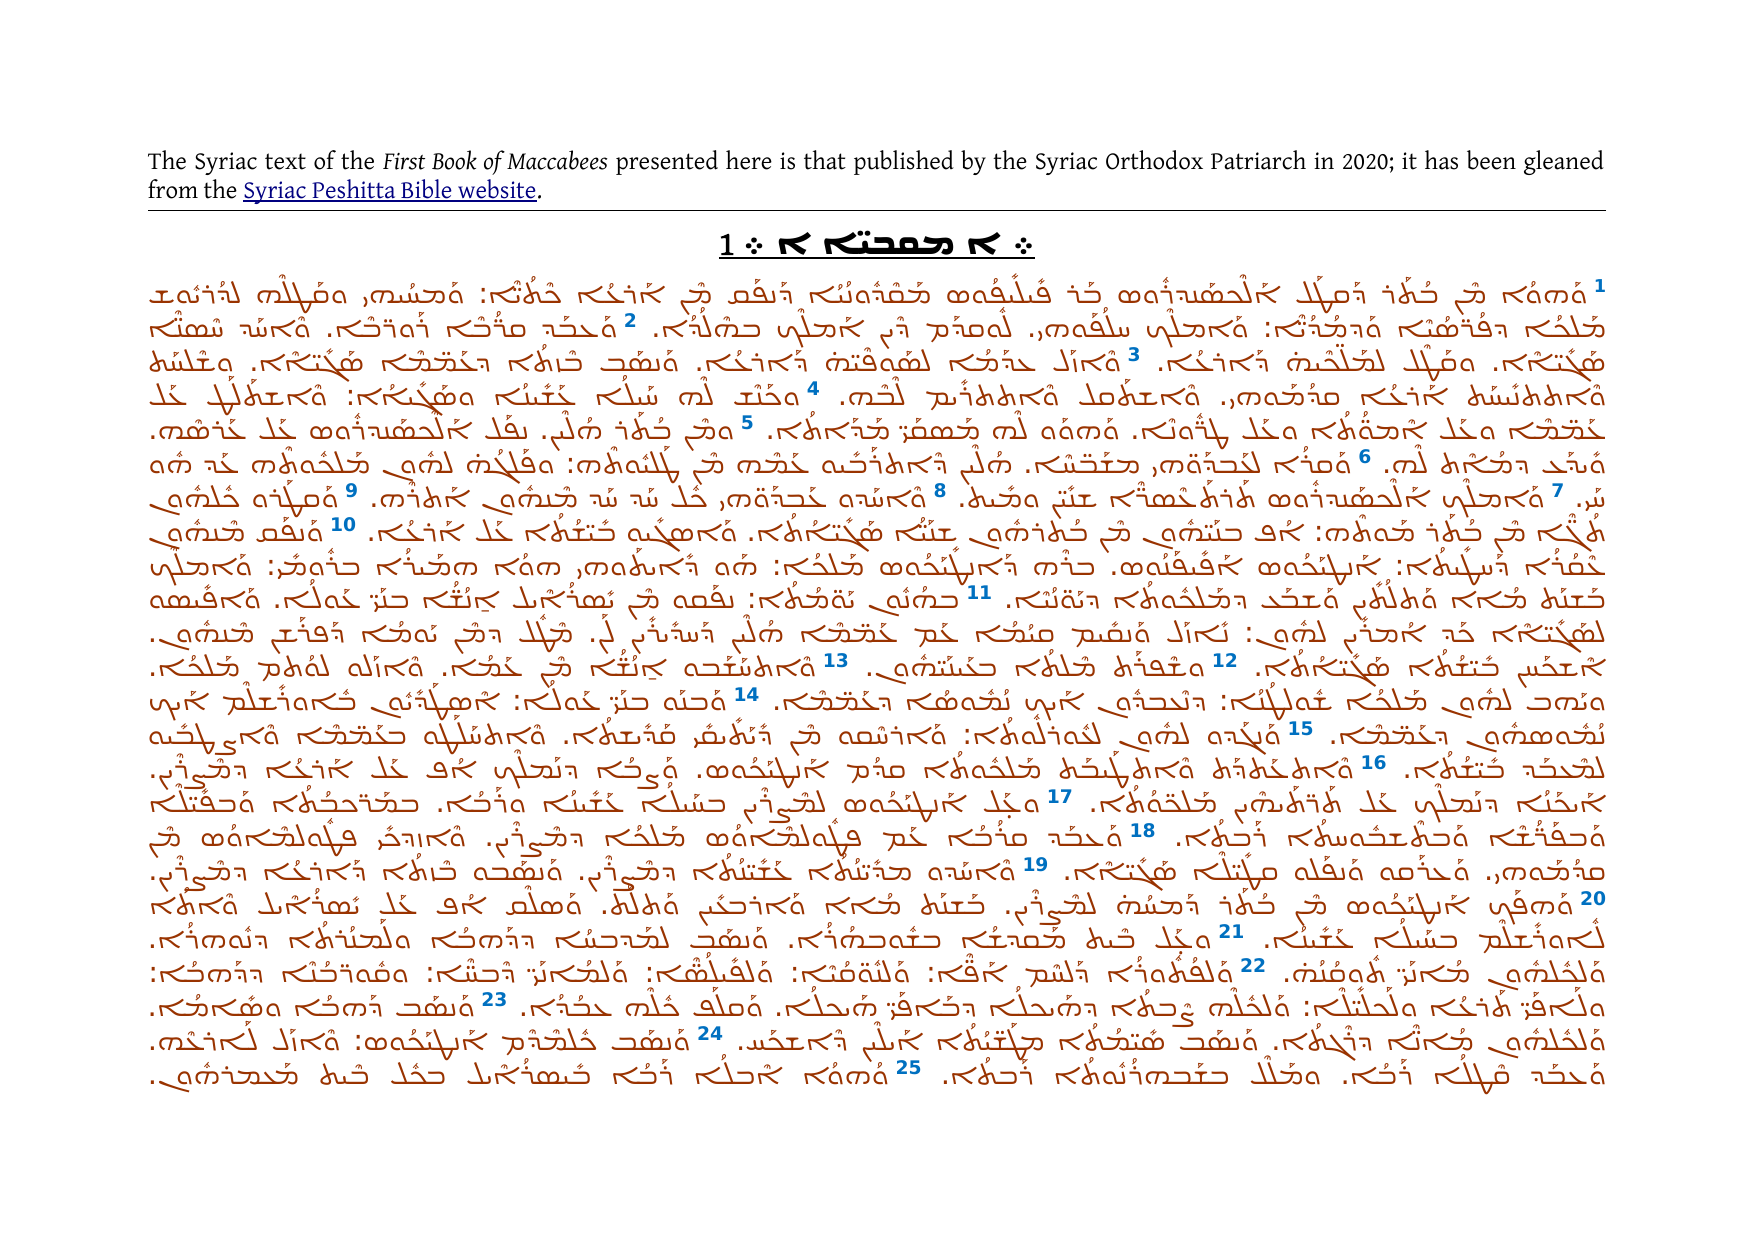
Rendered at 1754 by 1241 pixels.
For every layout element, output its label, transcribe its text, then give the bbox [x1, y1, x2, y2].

text 1 ܘܰܗܘܳܐ ܡܶܢ ܒܳܬܰܪ ܕܰܩܛܰܠ ܐܰܠܶܟܣܰܢܕܪܽܘܣ ܒܰܪ ܦܺܝܠܺܝܦܳܘܣ ܡܰܩܶܕܽܘܢܳܝܳܐ ܕܰܢܦܰܩ ܡܶܢ ܐܰܪܥܳܐ ܟܶܬܳܝ̈ܶܐ: ܘܰܡܚܳܝܗܝ ܘܩܰܛܠܶܗ ܠܕܳܪܝܽܘܫ ܡܰܠܟܳܐ ܕܦܳܪ̈ܣܳܝܶܐ ܘܰܕܡܳܕܳܝ̈ܶܐ: ܘܰܐܡܠܶܟ ܚܠܳܦܰܘܗܝ. ܠܽܘܩܕܰܡ ܕܶܝܢ ܐܰܡܠܶܟ ܒܗܶܠܳܕܳܐ. 2 ܘܰܥܒܰܕ ܩܪ̈ܳܒܶܐ ܪܰܘܪ̈ܒܶܐ. ܘܶܐܚܰܕ ܚܶܣܢ̈ܶܐ ܣܰܓܺܝ̈ܐܶܐ. ܘܩܰܛܶܠ ܠܡܰܠ̈ܟܶܝܗ̇ ܕܰܐܪܥܳܐ. 3 ܘܶܐܙܰܠ ܥܕܰܡܳܐ ܠܣܰܘܦܶܝ̈ܗ̇ ܕܰܐܪܥܳܐ. ܘܰܢܣܰܒ ܒܶܙܬܳܐ ܕܥܰܡ̈ܡܶܐ ܣܰܓܺܝ̈ܐܶܐ. ܘܫܶܠܚܰܬ ܘܶܐܬܬܢܺܝܚܰܬ ܐܰܪܥܳܐ ܩܕܳܡܰܘܗܝ. ܘܶܐܫܬܰܩܠ ܘܶܐܬܬܪܺܝܡ ܠܶܒܶܗ. 4 ܘܟܰܢܶܫ ܠܶܗ ܚܰܝܠܳܐ ܥܰܫܺܝܢܳܐ ܘܣܰܓܺܝܐܳܐ: ܘܶܐܫܬܰܠܰܛ ܥܰܠ ܥܰܡ̈ܡܶܐ ܘܥܰܠ ܐܶܡܘ̈ܳܬܳܐ ܘܥܰܠ ܛܪ̈ܽܘܢܶܐ. ܘܰܗܘܰܘ ܠܶܗ ܡܰܣܩܰܝ̈ ܡܰܕܰܐܬܳܐ. 5 ܘܡܶܢ ܒܳܬܰܪ ܗܳܠܶܝܢ. ܢܦܰܠ ܐܰܠܶܟܣܰܢܕܪܽܘܣ ܥܰܠ ܥܰܪܣܶܗ. ܘܺܝܕܰܥ ܕܡܳܐܶܬ ܠܶܗ. 6 ܘܰܩܪܳܐ ܠܥܰܒܕܰܘ̈ܗܝ ܡܫܰܒ̈ܚܶܐ. ܗܳܠܶܝܢ ܕܶܐܬܪܰܒܺܝܘ ܥܰܡܶܗ ܡܶܢ ܛܰܠܝܽܘܬܶܗ: ܘܦܰܠܓܳܗ̇ ܠܗܽܘܢ ܡܰܠܟܽܘܬܶܗ ܥܰܕ ܗܽܘ ܚܰܝ. 7 ܘܰܐܡܠܶܟ ܐܰܠܶܟܣܰܢܕܪܽܘܣ ܬܰܪܬܰܥܶܣܖ̈ܶܐ ܫܢܺܝ̈ܢ ܘܡܺܝܬ. 8 ܘܶܐܚܰܕܘ ܥܰܒܕܰܘ̈ܗܝ ܟܽܠ ܚܰܕ ܚܰܕ ܡܶܢܗܽܘܢ ܐܰܬܪܶܗ. 9 ܘܰܩܛܰܪܘ ܟܽܠܗܽܘܢ ܬܳܓ̈ܶܐ ܡܶܢ ܒܳܬܰܪ ܡܰܘܬܶܗ: ܐܳܦ ܒܢܰܝ̈ܗܽܘܢ ܡܶܢ ܒܳܬܪܗܽܘܢ ܫܢܰܝ̈ܳܐ ܣܰܓܺܝ̈ܐܳܬܳܐ. ܘܰܐܣܓܺܝܘ ܒܺܝ̈ܫܳܬܳܐ ܥܰܠ ܐܰܪܥܳܐ. 10 ܘܰܢܦܰܩ ܡܶܢܗܽܘܢ ܥܶܩܳܪܳܐ ܕܰܚܛܺܝܬܳܐ: ܐܰܢܛܝܰܟܳܘܣ ܐܰܦܺܝܦܰܢܳܘܣ. ܒܪܶܗ ܕܰܐܢܛܺܝܰܟܳܘܣ ܡܰܠܟܳܐ: ܗܰܘ ܕܺܐܝܬܰܘܗܝ ܗܘܳܐ ܗܡܰܝܪܳܐ ܒܪܽܘܡܺܝ: ܘܰܐܡܠܶܟ ܒܰܫܢܰܬ ܡܳܐܐ ܘܰܬܠܳܬܺܝܢ ܘܰܫܒܰܥ ܕܡܰܠܟܽܘܬܳܐ ܕܝܰܘ̈ܢܳܝܶܐ. 11 ܒܗܳܢܽܘܢ ܝܰܘ̈ܡܳܬܳܐ: ܢܦܰܩܘ ܡܶܢ ܝܺܣܪܳܐܶܝܠ ܐ̱ܢܳܫ̈ܳܐ ܒܢܰܝ̈ ܥܰܘܠܳܐ. ܘܰܐܦܺܝܣܘ ܠܣܰܓܺܝ̈ܐܶܐ ܟܰܕ ܐܳܡܪܺܝܢ ܠܗܽܘܢ: ܢܺܐܙܰܠ ܘܰܢܩܺܝܡ ܩܝܳܡܳܐ ܥܰܡ ܥܰܡ̈ܡܶܐ ܗܳܠܶܝܢ ܕܰܚܕܺܝܪܺܝܢ ܠܰܢ. ܡܶܛܽܠ ܕܡܶܢ ܝܰܘܡܳܐ ܕܰܦܪܰܫܢ ܡܶܢܗܽܘܢ. ܐܶܫܟܰܚܢ ܒܺܝ̈ܫܳܬܳܐ ܣܰܓܺܝ̈ܐܳܬܳܐ. 12 ܘܫܶܦܪܰܬ ܡܶܠܬܳܐ ܒܥܰܝܢܰܝ̈ܗܽܘܢ. 13 ܘܶܐܬܚܰܫܰܒܘ ܐ̱ܢܳܫ̈ܳܐ ܡܶܢ ܥܰܡܳܐ. ܘܶܐܙܰܠܘ ܠܘܳܬܡ ܡܰܠܟܳܐ. ܘܝܰܗܒ ܠܗܽܘܢ ܡܰܠܟܳܐ ܫܽܘܠܛܳܢܳܐ: ܕܢܶܥܒܕܽܘܢ ܐܰܝܟ ܢܳܡܽܘܣܳܐ ܕܥܰܡ̈ܡܶܐ. 14 ܘܰܒܢܰܘ ܒܢܰܝ̈ ܥܰܘܠܳܐ: ܐܶܣܛܰܕܺܝܽܘܢ ܒܽܐܘܪܺܫܠܶܡ ܐܰܝܟ ܢܳܡܽܘܣܗܽܘܢ ܕܥܰܡ̈ܡܶܐ. 15 ܘܰܢܓܰܕܘ ܠܗܽܘܢ ܠܥܽܘܪܠܽܘܬܳܐ: ܘܰܐܪܚܶܩܘ ܡܶܢ ܕܺܝܰܬܺܝܩܺܝ ܩܰܕܺܝܫܬܳܐ. ܘܶܐܬܚܰܠܰܛܘ ܒܥܰܡ̈ܡܶܐ ܘܶܐܨܛܒܺܝܘ ܠܡܶܥܒܰܕ ܒܺܝ̈ܫܳܬܳܐ. 16 ܘܶܐܬܥܰܬܕܰܬ ܘܶܐܬܛܰܝܒܰܬ ܡܰܠܟܽܘܬܳܐ ܩܕܳܡ ܐܰܢܛܝܰܟܳܘܣ. ܘܰܨܒܳܐ ܕܢܰܡܠܶܟ ܐܳܦ ܥܰܠ ܐܰܪܥܳܐ ܕܡܶܨܪܶܝܢ. ܐܰܝܟܰܢܳܐ ܕܢܰܡܠܶܟ ܥܰܠ ܬܰܪ̈ܬܰܝܗܶܝܢ ܡܰܠܟ̈ܘܳܬܳܐ. 17 ܘܥ̣ܰܠ ܐܰܢܛܝܰܟܳܘܣ ܠܡܶܨܪܶܝܢ ܒܚܰܝܠܳܐ ܥܰܫܺܝܢܳܐ ܘܪܰܒܳܐ. ܒܡܰܪ̈ܟܒܳܬܳܐ ܘܰܒܦܺܝ̈ܠܶܐ ܘܰܒܦܰܪ̈ܳܫܶܐ ܘܰܒܬܶܫܒܽܘܚܬܳܐ ܪܰܒܬܳܐ. 18 ܘܰܥܒܰܕ ܩܪܳܒܳܐ ܥܰܡ ܦܛܽܘܠܡܶܐܘܳܣ ܡܰܠܟܳܐ ܕܡܶܨܪܶܝܢ. ܘܶܐܙܕܟܺܝ ܦܛܽܘܠܡܶܐܘܳܣ ܡܶܢ ܩܕܳܡܰܘܗܝ. ܘܰܥܪܰܩܘ ܘܰܢܦܰܠܘ ܩܛܺܝ̈ܠܶܐ ܣܰܓܺܝ̈ܐܶܐ. 19 ܘܶܐܚܰܕܘ ܡܕܺܝ̈ܢܳܬܳܐ ܥܰܫܺܝ̈ܢܳܬܳܐ ܕܡܶܨܪܶܝܢ. ܘܰܢܣܰܒܘ ܒܶܙܬܳܐ ܕܰܐܪܥܳܐ ܕܡܶܨܪܶܝܢ. 20 ܘܰܗܦܰܟ ܐܰܢܛܝܰܟܳܘܣ ܡܶܢ ܒܳܬܰܪ ܕܰܡܚܳܗ̇ ܠܡܶܨܪܶܝܢ. ܒܰܫܢܰܬ ܡܳܐܐ ܘܰܐܪܒܥܺܝܢ ܘܰܬܠܳܬ. ܘܰܣܠܶܩ ܐܳܦ ܥܰܠ ܝܺܣܪܳܐܶܝܠ ܘܶܐܬܳܐ ܠܽܐܘܪܺܫܠܶܡ ܒܚܰܝܠܳܐ ܥܰܫܺܝܢܳܐ. 21 ܘܥ̣ܰܠ ܒܶܝܬ ܡܰܩܕܫܳܐ ܒܫܽܘܒܗܳܪܳܐ. ܘܰܢܣܰܒ ܠܡܰܕܒܚܳܐ ܕܕܰܗܒܳܐ ܘܠܰܡܢܳܪܬܳܐ ܕܢܽܘܗܪܳܐ. ܘܰܠܟܽܠܗܽܘܢ ܡܳܐܢܰܝ̈ ܬܽܘܩܳܢܳܗ̇. 22 ܘܰܠܦܳܬܽܘܪܳܐ ܕܰܠܚܶܡ ܐܰܦ̈ܶܐ: ܘܰܠܢܽܘ̈ܩܳܝܶܐ: ܘܰܠܦܺܝܠܳܣ̈ܶܐ: ܘܰܠܡܳܐܢܰܝ̈ ܕܶܒܚ̈ܶܐ: ܘܩܽܘܪ̈ܒܳܢܶܐ ܕܕܰܗܒܳܐ: ܘܠܰܐܦܰܝ̈ ܬܰܪܥܳܐ ܘܠܰܟܠܺܝ̈ܠܶܐ: ܘܰܠܟܽܠܶܗ ܨܶܒܬܳܐ ܕܗܰܝܟܠܳܐ ܕܒܰܐܦܰܝ̈ ܗܰܝܟܠܳܐ. ܘܰܩܠܰܦ ܟܽܠܶܗ ܥܒܳܕܳܐ. 23 ܘܰܢܣܰܒ ܕܰܗܒܳܐ ܘܣܺܐܡܳܐ. ܘܰܠܟܽܠܗܽܘܢ ܡܳܐܢ̈ܶܐ ܕܪܶܓܬܳܐ. ܘܰܢܣܰܒ ܣܺܝ̈ܡܳܬܳܐ ܡܛܰܫ̈ܝܳܬܳܐ ܐܰܝܠܶܝܢ ܕܶܐܫܟܰܚ. 24 ܘܰܢܣܰܒ ܟܽܠܡܶܕܶܡ ܐܰܢܛܝܰܟܳܘܣ: ܘܶܐܙܰܠ ܠܰܐܪܥܶܗ. ܘܰܥܒܰܕ ܩܶܛܠܳܐ ܪܰܒܳܐ. ܘܡܰܠܶܠ ܒܫܰܒܗܪܳܢܽܘܬܳܐ ܪܰܒܬܳܐ. 25 ܘܳܗܘܳܐ ܐܶܒܠܳܐ ܪܰܒܳܐ ܒܺܝܣܪܳܐܶܝܠ ܒܟܽܠ ܒܶܝܬ ܡܰܥܡܪܗܽܘܢ. 26 ܘܶܐܬܬܰܢܰܚܘ ܪ̈ܺܝܫܳܢܶܐ ܘܣܳܒ̈ܶܐ ܘܰܥܠܰܝ̈ܡܶܐ. ܘܰܒܬܽܘ̈ܠܳܬܳܐ ܐܶܫܬܰܦܰܠ̈ܝ ܘܶܐܫܬܰܚܠܰܦ ܫܽܘܦܪܗܽܘܢ ܕܢܶܫ̈ܶܐ. 27 ܘܟܽܠ ܚܰܬܢܳܐ ܢܣܰܒ ܥܠܰܘܗܝ ܐܶܒܠܳܐ. ܘܰܕܝܳܬܒܳܐ ܒܓܰܘ ܓܢܽܘܢܳܐ ܐܶܬܰܐܒܠܰܬ. 28 ܘܶܐܬܬܙܺܝܥܰܬ ܐܰܪܥܳܐ ܥܰܠ ܥܳܡܽܘܪ̈ܶܝܗ̇. ܘܟܽܠܶܗ ܒܶܝܬ ܝܰܥܩܽܘܒ ܠܒܶܫܘ ܒܶܗܬܬܳܐ. 29 ܘܡܶܢ ܒܳܬܰܪ ܬܰܪܬܶܝܢ ܫܢܺܝ̈ܢ. ܫܰܕܰܪ ܐܰܢܛܝܰܟܳܘܣ ܡܰܠܟܳܐ ܪܺܝܫܳܐ ܕܰܬܒܰܥܬܳܐ ܕܡܰܕܰܐܬܳܐ ܒܰܐܪܥܳܐ ܕܺܝܗܽܘܕ. ܘܶܐܬܳܐ ܠܽܐܘܪܺܫܠܺܡ ܒܚܰܝܠܳܐ ܥܰܫܺܝܢܳܐ ܘܪܰܒܳܐ. 30 ܘܡܰܠܶܠ ܡ̈ܶܠܶܐ ܕܰܫܠܳܡܳܐ ܒܢܶܟܠܳܐ: ܘܗܰܝܡܢܽܘܗܝ. ܘܰܢܦܰܠ ܥܰܠ ܡܕܺܝܢܬܳܐ ܡܶܢ ܫܶܠܝܳܐ: ܘܰܡܚܳܗ̇ ܡܚܽܘܬܳܐ ܪܰܒܬܳܐ. ܘܶܐܒܰܕ ܥܰܡܳܐ ܣܰܓܺܝܐܳܐ ܡܶܢ ܝܺܣܪܳܐܶܝܠ. 31 ܘܰܢܣܰܒ ܒܶܙܬܳܐ ܕܰܡܕܺܝܢܬܳܐ: ܘܰܐܘܩܕܳܗ̇ ܒܢܽܘܪܳܐ. ܘܣܰܚܶܦ ܒܳܬܶܝ̈ܗ̇ ܘܰܠܫܽܘܪܳܐ ܟܰܕ ܚܳܕܰܪ. 32 ܘܰܫܒܳܐ ܢܶܫܰܝ̈ܗܽܘܢ ܘܰܒܢܰܝ̈ܗܽܘܢ ܘܰܒܥܺܝܪܗܽܘܢ. ܘܺܝܪܶܬܘ ܒܗܽܘܢ ܝܽܘܪܬܳܢܳܐ. 33 ܘܰܒܢܰܘ ܠܰܡܕܺܢܬܶܗ ܕܕܰܘܺܝܕ ܒܫܽܘܪܳܐ ܪܰܒܳܐ ܘܚܰܣܺܝܢܳܐ ܘܰܒܡܰܓܕ̈ܠܶܐ ܥܰܫܺܝ̈ܢܶܐ. ܘܰܗܘܳܬ ܠܗܽܘܢ ܠܡܶܪܕܳܐ. 34 ܘܰܐܘܬܶܒܘ ܒܳܗ̇ ܥܰܡܳܐ ܚܰܛܳܝܳܐ: ܐ̱ܢܳܫ̈ܳܐ ܥܳܒܕܰܝ̈ ܥܰܘܠܳܐ. ܘܶܐܬܥܰܫܰܢܘ ܒܳܗ̇. 35 ܘܣܳܡܘ ܒܳܗ̇ ܙܰܝܢܳܐ ܘܪ̈ܽܘܙܺܝܩܶܐ. ܘܟܰܢܶܫܘ ܟܽܠܳܗ̇ ܒܶܙܬܳܐ ܕܽܐܘܪܺܫܠܶܡ: ܘܣܳܡܘ ܬܰܡܳܢ. 36 ܘܰܗܘܳܬ ܠܦܰܚܳܐ ܪܰܒܳܐ. ܘܰܗܘܳܬ ܠܥܽܘܘܳܟܳܐ ܠܒܶܝܬ ܡܰܩܕܫܳܐ ܘܰܠܬܽܘܩܰܠܬܳܐ ܘܰܠܡܰܟ̈ܫܽܘܠܶܐ ܒܺܝ̈ܫܶܐ ܠܺܝܣܪܳܐܶܝܠ ܒܟܽܠܙܒܰܢ. 37 ܘܶܐܫܰܕܘ ܕܡܳܐ ܙܰܟܳܝܳܐ ܚܕܳܖ̈ܰܝ ܒܶܝܬ ܡܰܩܕܫܳܐ: ܘܛܰܡܐܘܽܗܝ ܠܒܶܝܬ ܡܰܩܕܫܳܐ. 38 ܘܰܥܪܰܩܘ ܡܶܛܽܠܳܬܗܽܘܢ ܝܳܬܒܶܝ̈ܗ̇ ܕܽܐܘܪܺܫܠܶܡ. ܘܰܗܘܳܬ ܒܶܝܬ ܡܰܥܡܪܳܐ ܠܢܽܘܟܪܳܝܳܐ. ܘܰܗܘܳܬ ܢܽܘܟܪܳܝܬܳܐ ܠܝܰܠܕܶܝ̈ܗ̇. ܘܰܒܢܶܝ̈ܗ̇ ܫܰܒܩܽܘܗ̇. 39 ܘܒܶܝܬ ܡܰܩܕܫܳܗ̇ ܚܪܶܒ ܐܰܝܟ ܡܰܕܒܪܳܐ. ܥܰܕܥܺܐܕܶܝ̈ܗ̇ ܐܶܬܗܰܦܰܟܘ ܠܶܐܒܠܳܐ: ܘܫܰܒܶܝ̈ܗ̇ ܠܚܶܣܕܳܐ: ܘܺܐܝܩܳܪܳܗ̇ ܠܨܰܥܪܳܐ. 40 ܐܰܝܟ ܣܽܘܓܳܐܐ ܕܬܶܫܒܽܘܚܬܳܗ̇: ܗܳܟܰܢܳܐ ܣܓܺܝ ܨܰܥܪܳܗ̇. ܘܪܰܘܡܳܗ̇ ܐܶܬܗܦܶܟ ܠܡܽܘܟܳܟܳܐ. 41 ܘܰܟܬܰܒ ܐܰܢܛܝܰܟܳܘܣ ܡܰܠܟܳܐ ܠܟܽܠܳܗ̇ ܡܰܠܟܽܘܬܶܗ: ܕܢܶܗܘܽܘܢ ܟܽܠܗܽܘܢ ܥܰܡܳܐ ܚܰܕ. 42 ܘܰܕܢܶܫܒܽܘܩ ܟܽܠܢܳܫ ܢܳܡܽܘܣܶܗ. ܘܩܰܒܶܠܘ ܟܽܠܗܽܘܢ ܥܰܡ̈ܡܶܐ ܕܢܶܥܒܕܽܘܢ ܐܰܝܟ ܡܶܠܬܶܗ ܕܡܰܠܟܳܐ. 43 ܘܣܰܓܺܝ̈ܐܶܐ ܡܶܢ ܝܺܣܪܐܶܝܠ ܐܶܨܛܒܺܝܘ ܒܦܽܘܠܚܳܢܶܗ. ܘܕܰܒܰܚܘ ܠܰܦܬܰܟܖ̈ܰܘܗܝ: ܘܰܐܚܶܠܘ ܫܰܒܬܳܐ. 44 ܘܫܰܕܰܪ ܡܰܠܟܳܐ ܐܰܢܛܝܰܟܳܘܣ ܒܝܰܕ ܐܺܝܙܓܰܕܰܘ̈ܗܝ ܠܽܐܘܪܺܫܠܶܡ ܘܰܠܩܽܘܪ̈ܝܳܐ ܕܺܝܗܽܘܕܳܐ. ܕܢܺܐܙܽܠܘܢ ܒܳܬܰܪ ܢܳܡܽܘ̈ܣܶܐ ܢܳܘܟܪ̈ܳܝܶܐ ܕܰܐܪܥܳܐ. 45 ܘܰܕܢܶܬܟܠܽܘܢ ܕܶܒ̈ܚܶܐ ܘܢܽܘ̈ܩܳܝܶܐ ܘܩܽܘܪ̈ܒܳܢܶܐ ܡܶܢ ܒܶܝܬ ܡܰܩܕܫܳܐ: ܘܰܠܡܰܚܳܠܽܘ ܫܰܒ̈ܶܐ ܘܥܰܕܥܺܐܕ̈ܶܐ. 46 ܘܠܰܡܛܰܡܳܐܽܘ ܠܶܒܝܬ ܡܰܩܕܫܳܐ: ܘܩܽܘܕܫܳܐ. 47 ܘܰܕܢܶܒܢܽܘܢ ܥܠܰܘ̈ܳܬܳܐ ܘܒܶܝܬ ܦܬܰܟܖ̈ܶܐ: ܘܠܰܡܩܳܡܽܘ ܦܬܰܟܖ̈ܶܐ: ܘܠܰܡܢܰܟܳܣܽܘ ܚܙܺܝܖ̈ܶܐ ܘܰܒܥܺܝܪܳܐ ܛܰܡܐܰܬܳܐ. 48 ܘܰܠܡܶܫܒܰܩ ܒܢܰܝ̈ܗܽܘܢ ܟܰܕ ܠܳܐ ܓܙܺܝܪܺܝܢ: ܘܠܰܡܣܰܝܳܒܽܘ ܢܰܦ̈ܫܳܬܗܽܘܢ ܒܟܽܠ ܛܰܡܐܽܘܬܳܐ: ܘܰܠܡܰܚܳܠܽܘ ܐܶܢܽܘܢ. 49 ܐܰܝܟ ܕܢܶܛܥܽܘܢ ܢܳܡܽܘܣܳܐ: ܘܰܢܫܰܚܠܦܽܘܢ ܟܽܠܗܽܘܢ ܦܽܘܩܕܳܢ̈ܶܐ. 50 ܘܟܽܠ ܡܰܢܽܘ ܕܠܳܐ ܢܶܥܒܶܕ ܐܰܝܟ ܡܶܠܬܶܗ ܕܡܰܠܟܳܐ: ܢܡܽܘܬ. 51 ܘܰܐܝܟ ܟܽܠܗܽܘܢ ܗܳܠܶܝܢ ܦܶܬܓܳܡ̈ܶܐ ܟܬܰܒ ܠܟܽܠܳܗ̇ ܡܰܠܟܽܘܬܶܗ. ܘܰܐܩܺܝܡ ܩܰܝܽܘ̈ܡܶܐ ܥܰܠ ܟܽܠܶܗ ܥܰܡܳܐ. ܘܦܰܩܶܕ ܠܰܡܕܺܝ̈ܢܳܬܳܐ ܕܺܝܗܽܘܕܳܐ: ܠܰܡܕܰܒܳܚܽܘ ܠܟܽܠ ܡܕܺܝܢܳܐ ܘܰܡܕܺܝܢܳܐ. 52 ܘܶܐܬܟܰܢܰܫܘ ܠܘܳܬܗܽܘܢ ܣܰܓܺܝ̈ܐܶܐ ܡܶܢ ܥܰܡܳܐ: ܟܽܠ ܡܰܢܽܘ ܕܰܫܒܰܩ ܢܳܡܽܘܣܳܐ. ܘܰܥܒܰܕܘ ܒܺܝ̈ܫܳܬܳܐ ܣܰܓܺܝ̈ܐܳܬܳܐ ܒܺܐܪܥܳܐ. 53 ܘܣܳܡܽܘܗܝ ܠܺܝܣܪܳܐܶܝܠ ܒܡܰܛܫ̈ܝܳܬܳܐ ܒܟܽܠ ܒܶܝܬ ܥܪܽܘܩܝܗܽܘܢ. 54 ܘܰܒܚܰܡܫܰܥܶܣܪܳܐ ܒܝܰܪܚܳܐ ܒܟܳܢܽܘܢ ܩܕܶܡ. ܒܰܫܢܰܬ ܡܳܐܐ ܘܰܐܪܒܥܺܝܢ ܘܚܰܡܶܫ: ܒܢܰܘ ܛܰܡܐܽܘܬܳܐ ܕܚܽܘܪܒܳܐ ܥܰܠ ܡܰܕܒܚܳܐ ܘܒܰܡܕܺܝ̈ܢܳܬܳܐ ܕܺܝܗܽܘܕܳܐ: ܘܰܒܢܰܘ ܚܕܳܖ̈ܰܘܗܝ ܥܠܰܘ̈ܳܬܳܐ. 55 ܘܥܰܠ ܬܰܪ̈ܥܶܐ ܕܒ̈ܳܬܶܐ ܘܒܰܦ̈ܠܰܛܘܳܬܳܐ ܡܕܰܒܚܺܝܢ ܗܘܰܘ. 56 ܘܰܟܬܳܒ̈ܶܐ ܕܢܳܡܽܘܣܳܐ ܕܶܐܫܟܰܚܘ: ܣܰܕܶܩܘ ܘܰܐܘܩܶܕܘ ܐܶܢܽܘܢ ܒܢܽܘܪܳܐ. 57 ܘܟܽܠ ܐܰܝܟܳܐ ܕܡܶܫܬܟܰܚ ܗܘܳܐ ܟܬܳܒܳܐ ܕܢܳܡܽܘܣܳܐ: ܐܰܘ ܡܰܢܽܘ ܕܡܶܨܛܒܶܐ ܒܶܗ ܒܢܳܡܽܘܣܳܐ: ܗܳܢܳܐ ܗܘܳܐ ܓܙܳܪ ܕܺܝܢܳܐ ܕܡܰܠܟܳܐ: ܕܰܢܡܽܘܬ. 58 ܘܗܳܟܰܢܳܐ ܒܥܽܘܫܢܳܐ ܐܳܠܨܺܝܢ ܗܘܰܘ ܠܺܝܣܪܳܐܶܝܠ. ܠܟܽܠܗܽܘܢ ܐܰܝܠܶܝܢ ܕܡܶܫܬܰܟܚܺܝܢ ܗܘܰܘ ܒܰܡܕܺܝ̈ܢܳܬܳܐ ܒܟܽܠ ܝܺܪܰܚ ܒܺܝܪܰܚ. 59 ܘܰܒܚܰܡܫܳܐ ܘܥܶܣܪܺܝܢ ܒܝܰܪܚܳܐ: ܟܰܕ ܡܕܰܒܚܺܝܢ ܗܘܰܘ ܥܰܠ ܥܠܳܬܳܐ ܗܳܝ ܕܺܐܝܬ ܗܘܳܬ ܥܰܠ ܡܰܕܒܚܳܐ. 60 ܡܰܝܬܶܝܢ ܗܘܰܘ ܢܶܫ̈ܶܐ ܐܰܝܠܶܝܢ ܕܰܓܙܰܪ̈ܝ ܒܢܰܝ̈ܗܶܝܢ: ܘܡܰܩܛܠܺܝܢ ܗܘܰܘ ܠܗܶܝܢ ܐܰܝܟ ܦܽܘܩܕܳܢܳܐ. 61 ܟܰܕ ܬܶܠܝܢ ܗܘܰܘ ܒܢܶܝ̈ܗܶܝܢ ܒܨܰܘܖ̈ܰܝܗܶܝܢ. ܘܒܰܙܘ ܒܳܬܰܝ̈ܗܶܝܢ. ܘܠܰܐܝܠܶܝܢ ܕܰܓܙܰܪܘ ܐܶܢܽܘܢ ܩܰܛܶܠܘ ܐܶܢܽܘܢ. 62 ܘܣܰܓܺܝ̈ܐܶܐ ܡܶܢ ܝܺܣܪܳܐܶܝܠ ܐܶܬܚܰܝܰܠܘ ܘܶܐܬܥܰܫܰܢܘ: ܕܠܳܐ ܢܶܐܟܠܽܘܢ ܕܰܡܣܰܝܰܒ. ܘܰܓܒܰܘ ܠܗܽܘܢ ܕܰܢܡܽܘܬܽܘܢ ܘܠܳܐ ܕܢܶܣܬܰܝܒܽܘܢ ܒ: ܐܰܘ ܕܢܶܫܪܽܘܢ ܕܺܝܰܬܺܝܩܺܝ ܩܰܕܺܝܫܬܳܐ: ܘܡܺܝܬܘ. 63 ܘܰܗܘܳܐ ܪܽܘܓܙܳܐ ܪܰܒܳܐ ܒܺܝܣܪܳܐܶܝܠ. [148, 276, 1606, 1091]
text 1 ܀ ܐ ܡܩܒܝ̈ܐ ܐ ܀ [148, 224, 1606, 264]
text The Syriac text of the First Book of Maccabees presented here is that published by the Syriac Orthodox Patriarch in 2020; it has been gleaned from the Syriac Peshitta Bible website. [148, 148, 1606, 205]
